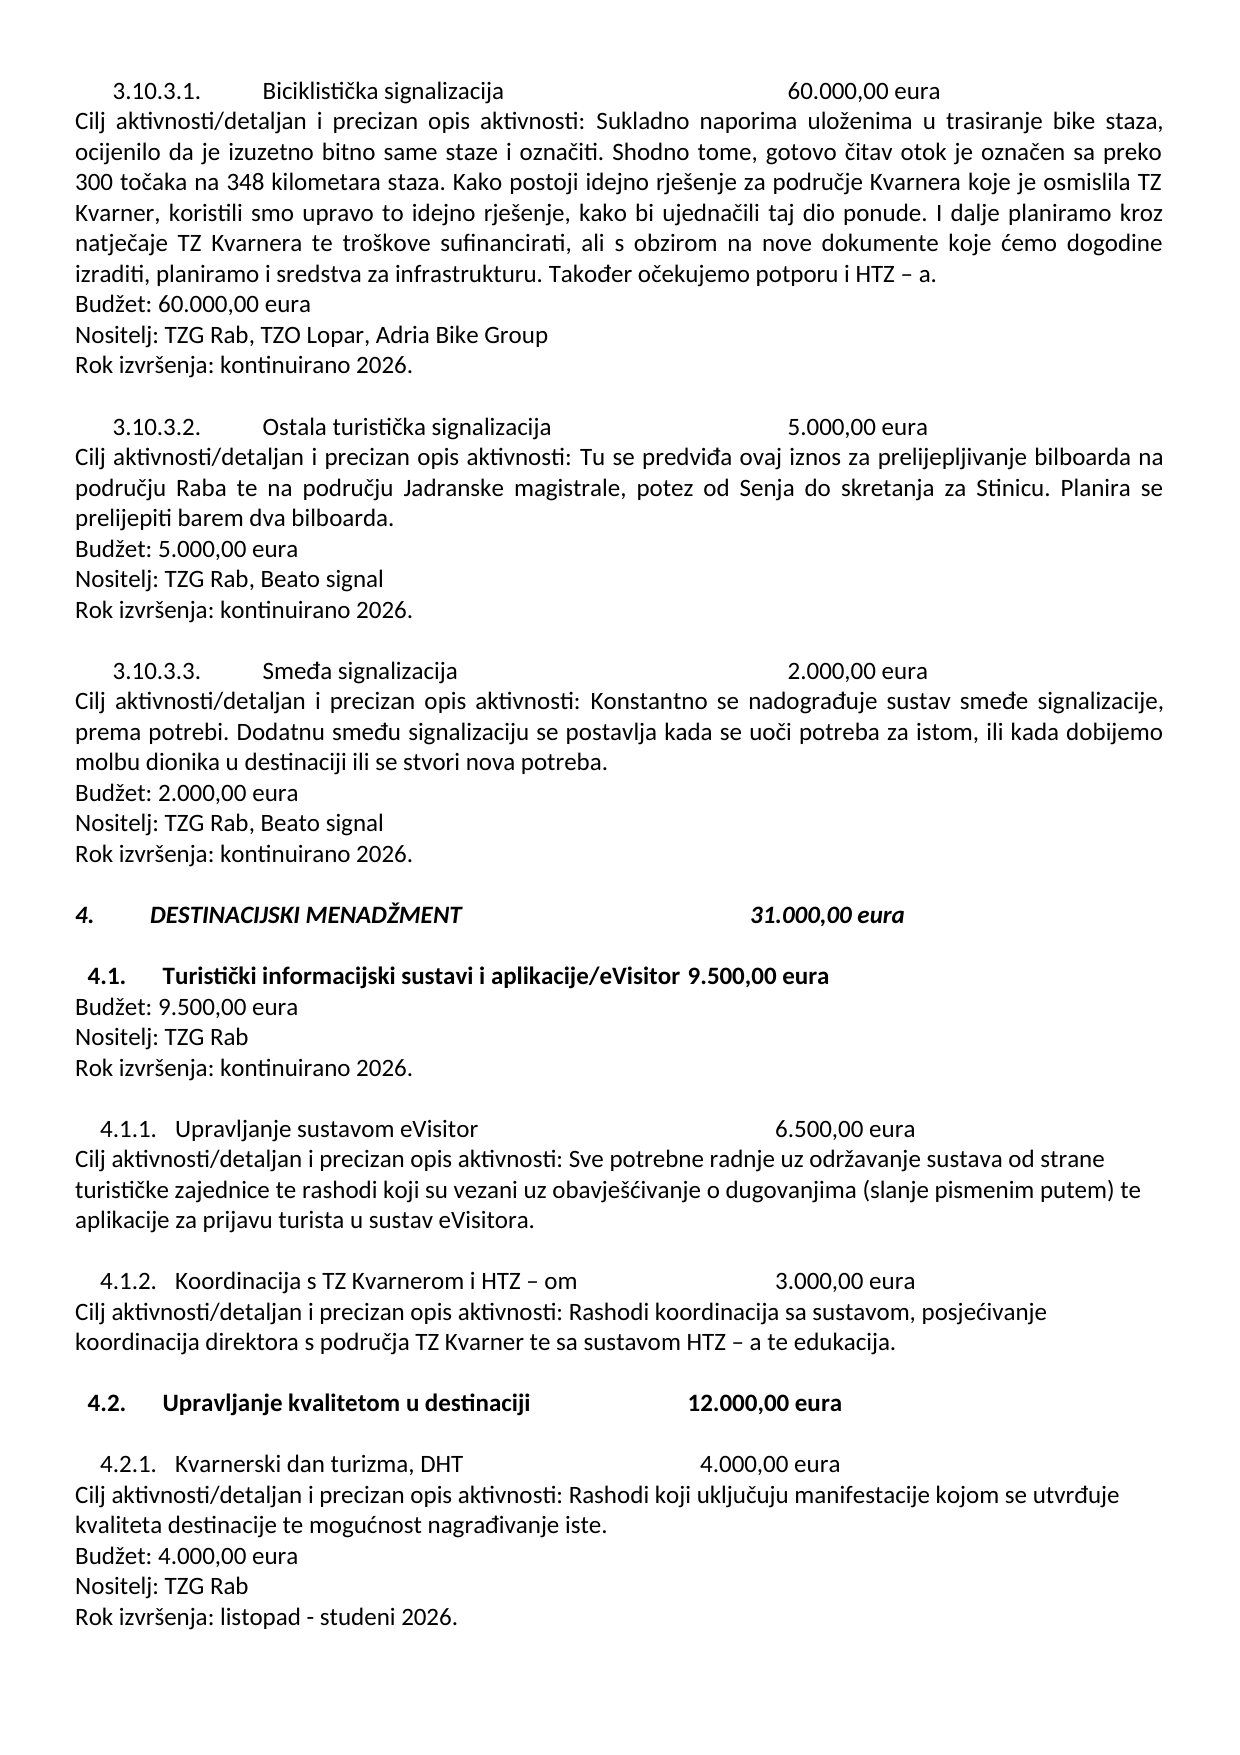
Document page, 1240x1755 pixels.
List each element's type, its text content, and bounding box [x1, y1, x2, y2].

text Rok izvršenja: kontinuirano 2026. [75, 594, 1164, 624]
text Cilj aktivnosti/detaljan i precizan opis aktivnosti: Sve potrebne radnje uz održavanje sustava od strane turističke zajednice te rashodi koji su vezani uz obavješćivanje o dugovanjima (slanje pismenim putem) te aplikacije za prijavu turista u sustav eVisitora. [75, 1143, 1164, 1235]
text Budžet: 4.000,00 eura [75, 1540, 1164, 1571]
text Nositelj: TZG Rab, Beato signal [75, 807, 1164, 838]
text Nositelj: TZG Rab [75, 1571, 1164, 1601]
text Budžet: 2.000,00 eura [75, 777, 1164, 807]
text Budžet: 5.000,00 eura [75, 533, 1164, 563]
text Cilj aktivnosti/detaljan i precizan opis aktivnosti: Tu se predviđa ovaj iznos za prelijepljivanje bilboarda na području Raba te na području Jadranske magistrale, potez od Senja do skretanja za Stinicu. Planira se prelijepiti barem dva bilboarda. [75, 441, 1164, 533]
list Ostala turistička signalizacija 5.000,00 eura [112, 411, 1164, 441]
text Cilj aktivnosti/detaljan i precizan opis aktivnosti: Konstantno se nadograđuje sustav smeđe signalizacije, prema potrebi. Dodatnu smeđu signalizaciju se postavlja kada se uoči potreba za istom, ili kada dobijemo molbu dionika u destinaciji ili se stvori nova potreba. [75, 685, 1164, 777]
list Upravljanje kvalitetom u destinaciji 12.000,00 eura [87, 1387, 1164, 1418]
list Koordinacija s TZ Kvarnerom i HTZ – om 3.000,00 eura [100, 1265, 1164, 1296]
text Nositelj: TZG Rab, Beato signal [75, 563, 1164, 594]
text Rok izvršenja: kontinuirano 2026. [75, 1052, 1164, 1082]
list Kvarnerski dan turizma, DHT 4.000,00 eura [100, 1448, 1164, 1479]
text Nositelj: TZG Rab, TZO Lopar, Adria Bike Group [75, 319, 1164, 350]
text Rok izvršenja: kontinuirano 2026. [75, 350, 1164, 380]
list Smeđa signalizacija 2.000,00 eura [112, 655, 1164, 685]
text Rok izvršenja: listopad - studeni 2026. [75, 1601, 1164, 1632]
text Nositelj: TZG Rab [75, 1021, 1164, 1052]
list DESTINACIJSKI MENADŽMENT 31.000,00 eura [75, 899, 1164, 929]
list Biciklistička signalizacija 60.000,00 eura [112, 75, 1164, 106]
text Budžet: 60.000,00 eura [75, 289, 1164, 319]
list Upravljanje sustavom eVisitor 6.500,00 eura [100, 1113, 1164, 1143]
text Rok izvršenja: kontinuirano 2026. [75, 838, 1164, 868]
text Cilj aktivnosti/detaljan i precizan opis aktivnosti: Sukladno naporima uloženima u trasiranje bike staza, ocijenilo da je izuzetno bitno same staze i označiti. Shodno tome, gotovo čitav otok je označen sa preko 300 točaka na 348 kilometara staza. Kako postoji idejno rješenje za područje Kvarnera koje je osmislila TZ Kvarner, koristili smo upravo to idejno rješenje, kako bi ujednačili taj dio ponude. I dalje planiramo kroz natječaje TZ Kvarnera te troškove sufinancirati, ali s obzirom na nove dokumente koje ćemo dogodine izraditi, planiramo i sredstva za infrastrukturu. Također očekujemo potporu i HTZ – a. [75, 106, 1164, 289]
list Turistički informacijski sustavi i aplikacije/eVisitor 9.500,00 eura [87, 960, 1164, 991]
text Cilj aktivnosti/detaljan i precizan opis aktivnosti: Rashodi koji uključuju manifestacije kojom se utvrđuje kvaliteta destinacije te mogućnost nagrađivanje iste. [75, 1479, 1164, 1540]
text Cilj aktivnosti/detaljan i precizan opis aktivnosti: Rashodi koordinacija sa sustavom, posjećivanje koordinacija direktora s područja TZ Kvarner te sa sustavom HTZ – a te edukacija. [75, 1296, 1164, 1357]
text Budžet: 9.500,00 eura [75, 991, 1164, 1021]
